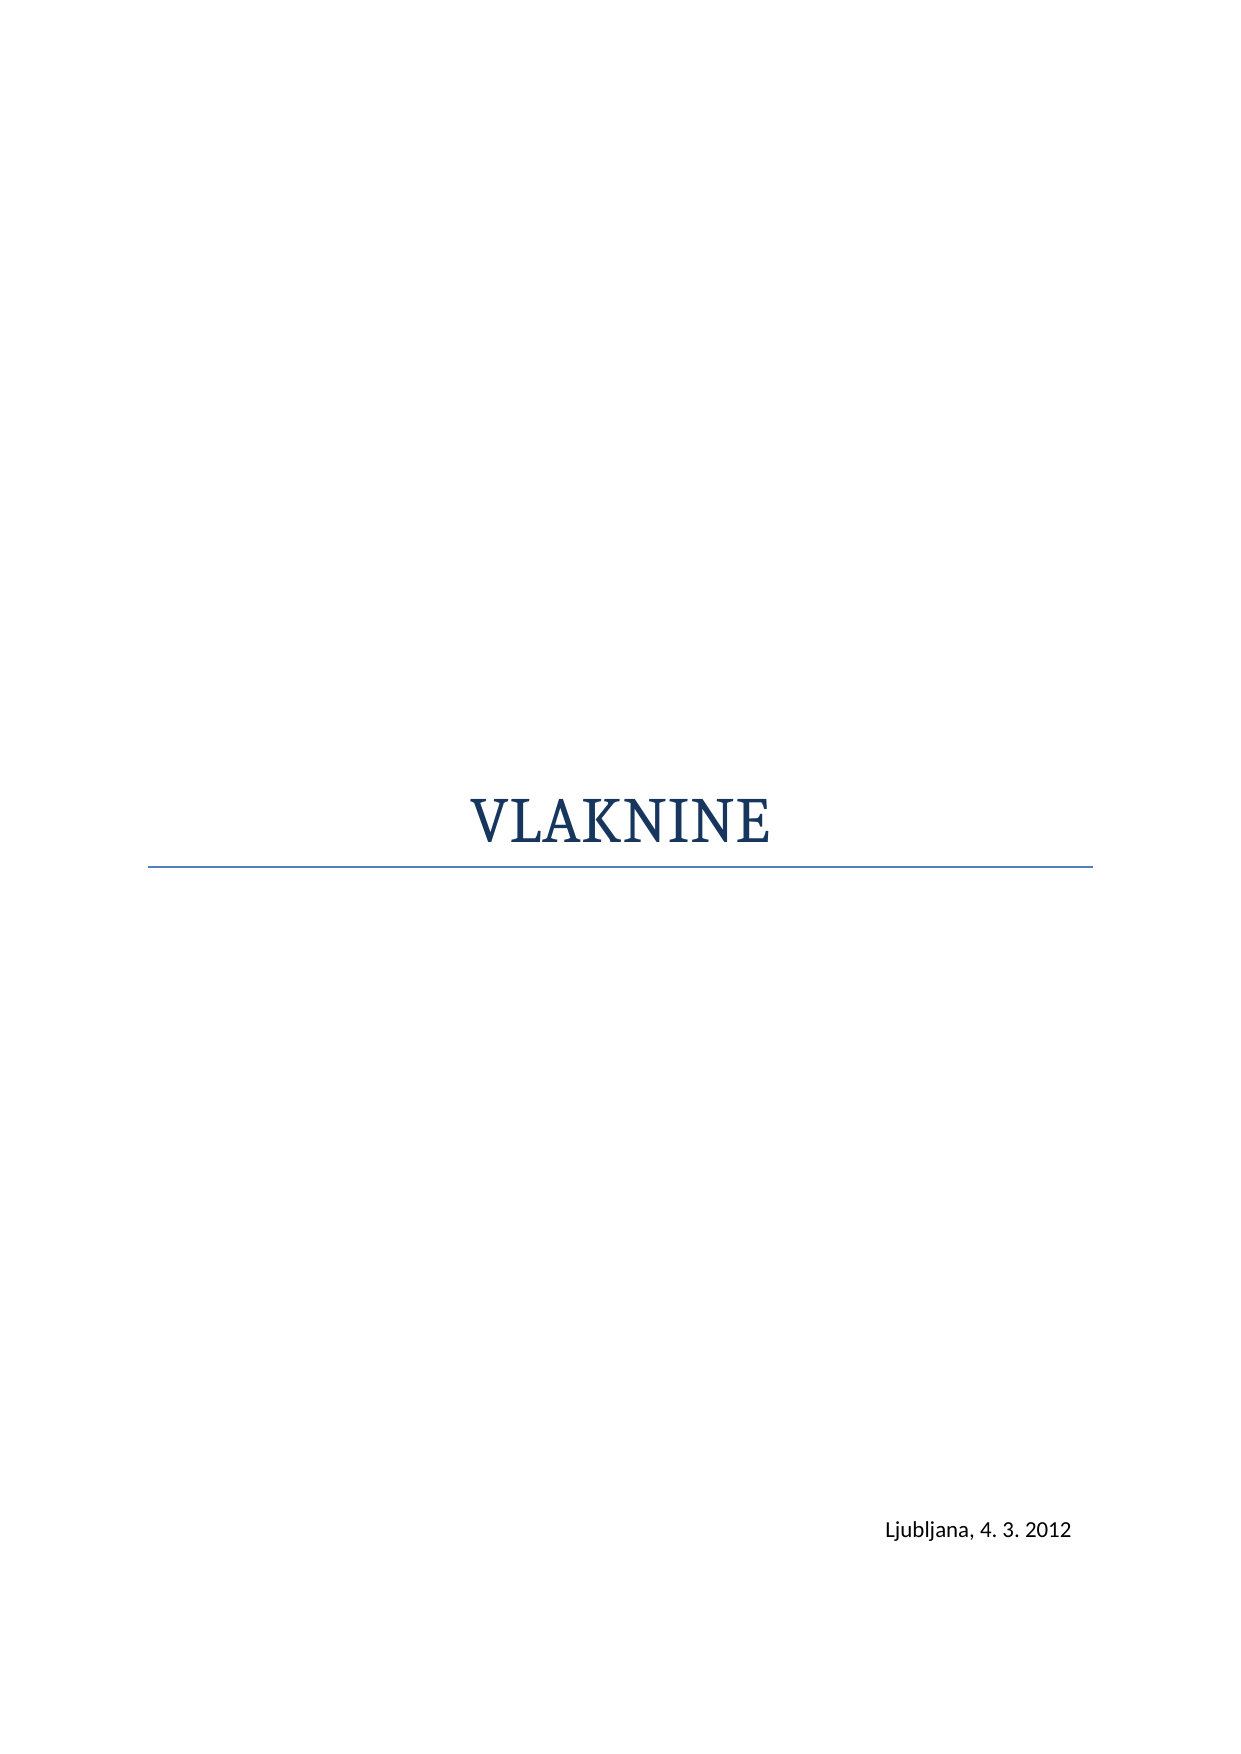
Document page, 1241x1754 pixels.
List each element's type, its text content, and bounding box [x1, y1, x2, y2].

text Ljubljana, 4. 3. 2012 [148, 1515, 1093, 1543]
title VLAKNINE [148, 784, 1093, 866]
